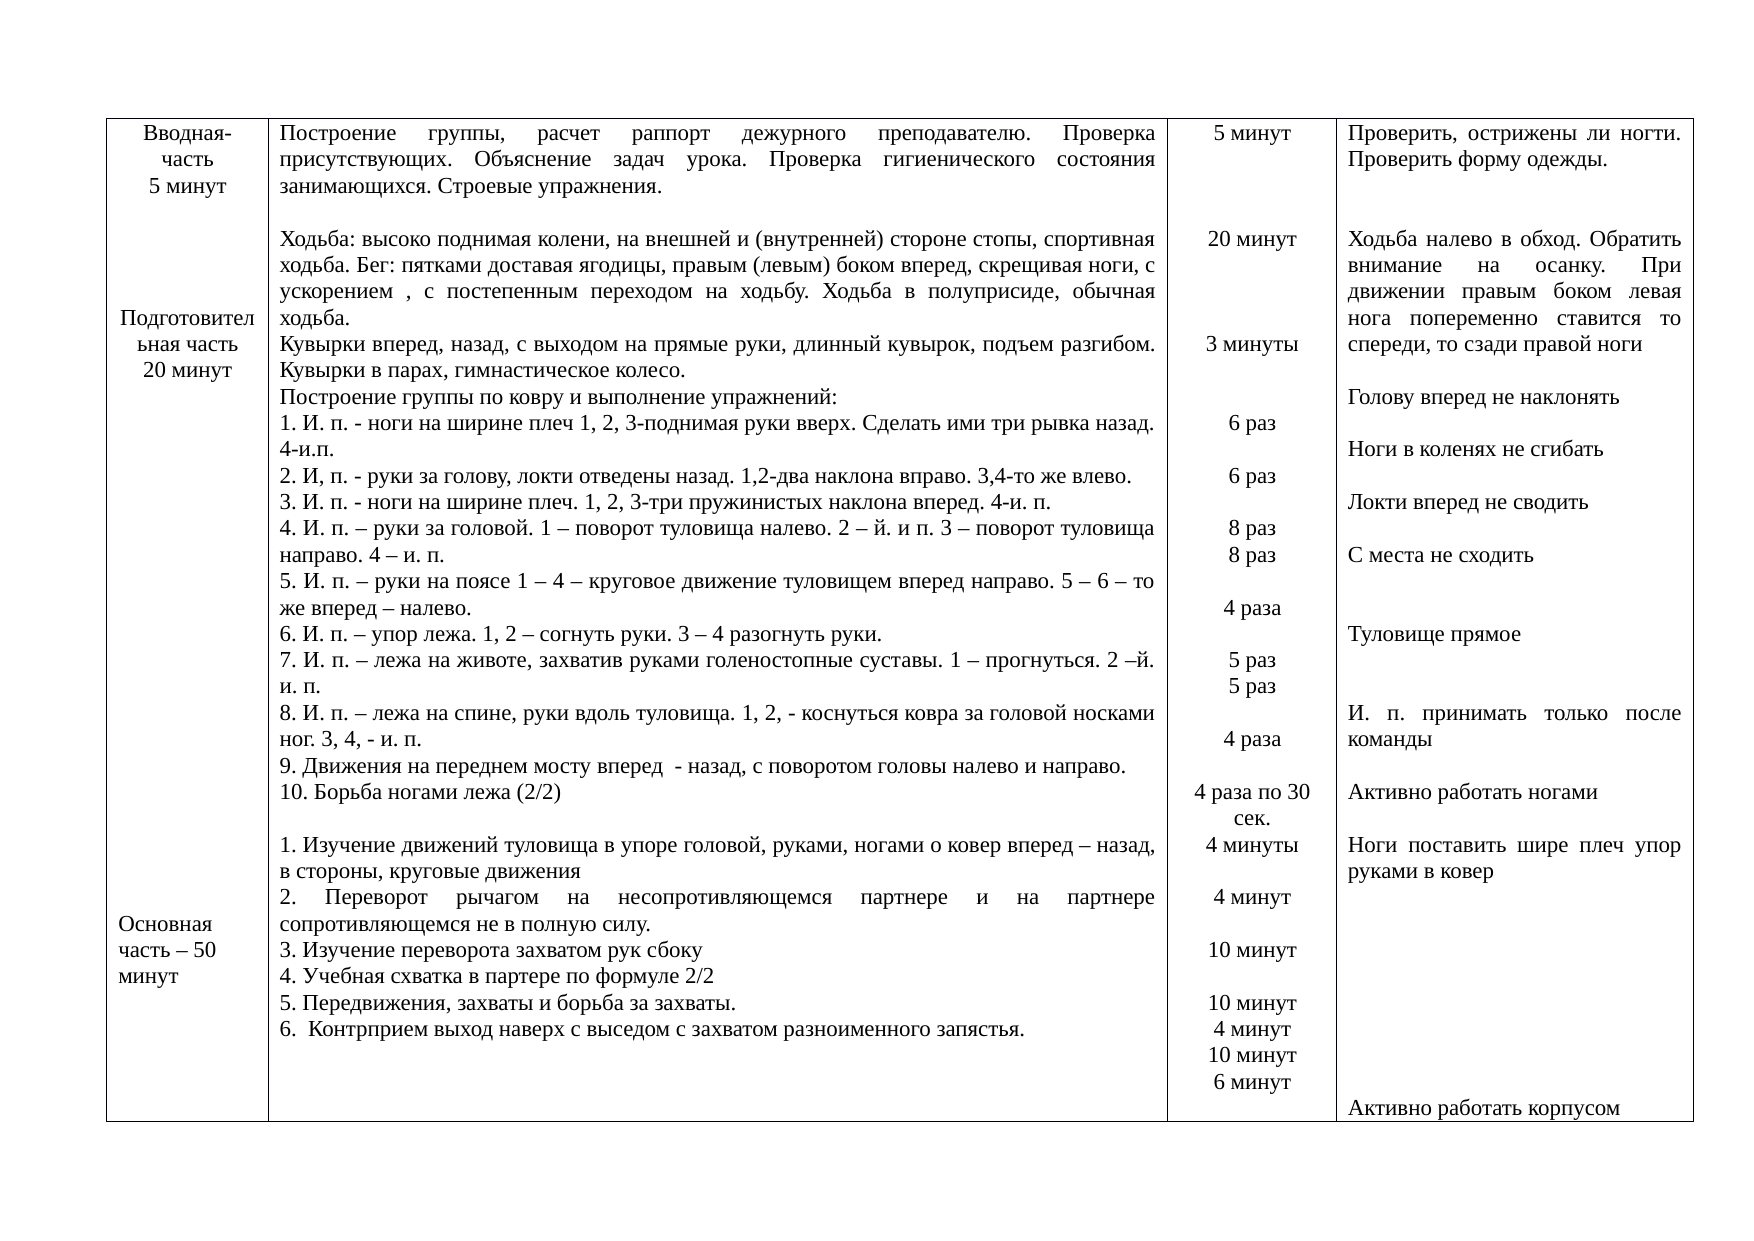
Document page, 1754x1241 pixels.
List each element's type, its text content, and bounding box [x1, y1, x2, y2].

table_cell Построение группы, расчет раппорт дежурного преподавателю. Проверка присутствующих. Объяснение задач урока. Проверка гигиенического состояния занимающихся. Строевые упражнения. Ходьба: высоко поднимая колени, на внешней и (внутренней) стороне стопы, спортивная ходьба. Бег: пятками доставая ягодицы, правым (левым) боком вперед, скрещивая ноги, с ускорением , с постепенным переходом на ходьбу. Ходьба в полуприсиде, обычная ходьба. Кувырки вперед, назад, с выходом на прямые руки, длинный кувырок, подъем разгибом. Кувырки в парах, гимнастическое колесо. Построение группы по ковру и выполнение упражнений: 1. И. п. - ноги на ширине плеч 1, 2, 3-поднимая руки вверх. Сделать ими три рывка назад. 4-и.п. 2. И, п. - руки за голову, локти отведены назад. 1,2-два наклона вправо. 3,4-то же влево. 3. И. п. - ноги на ширине плеч. 1, 2, 3-три пружинистых наклона вперед. 4-и. п. 4. И. п. – руки за головой. 1 – поворот туловища налево. 2 – й. и п. 3 – поворот туловища направо. 4 – и. п. 5. И. п. – руки на поясе 1 – 4 – круговое движение туловищем вперед направо. 5 – 6 – то же вперед – налево. 6. И. п. – упор лежа. 1, 2 – согнуть руки. 3 – 4 разогнуть руки. 7. И. п. – лежа на животе, захватив руками голеностопные суставы. 1 – прогнуться. 2 –й. и. п. 8. И. п. – лежа на спине, руки вдоль туловища. 1, 2, - коснуться ковра за головой носками ног. 3, 4, - и. п. 9. Движения на переднем мосту вперед - назад, с поворотом головы налево и направо. 10. Борьба ногами лежа (2/2) 1. Изучение движений туловища в упоре головой, руками, ногами о ковер вперед – назад, в стороны, круговые движения 2. Переворот рычагом на несопротивляющемся партнере и на партнере сопротивляющемся не в полную силу. 3. Изучение переворота захватом рук сбоку 4. Учебная схватка в партере по формуле 2/2 5. Передвижения, захваты и борьба за захваты. 6. Контрприем выход наверх с выседом с захватом разноименного запястья. [269, 119, 1167, 1121]
table_cell Вводная- часть 5 минут Подготовительная часть 20 минут Основная часть – 50 минут [107, 119, 268, 1121]
table_cell 5 минут 20 минут 3 минуты 6 раз 6 раз 8 раз 8 раз 4 раза 5 раз 5 раз 4 раза 4 раза по 30 сек. 4 минуты 4 минут 10 минут 10 минут 4 минут 10 минут 6 минут [1168, 119, 1336, 1121]
table_cell Проверить, острижены ли ногти. Проверить форму одежды. Ходьба налево в обход. Обратить внимание на осанку. При движении правым боком левая нога попеременно ставится то спереди, то сзади правой ноги Голову вперед не наклонять Ноги в коленях не сгибать Локти вперед не сводить С места не сходить Туловище прямое И. п. принимать только после команды Активно работать ногами Ноги поставить шире плеч упор руками в ковер Активно работать корпусом [1337, 119, 1693, 1121]
